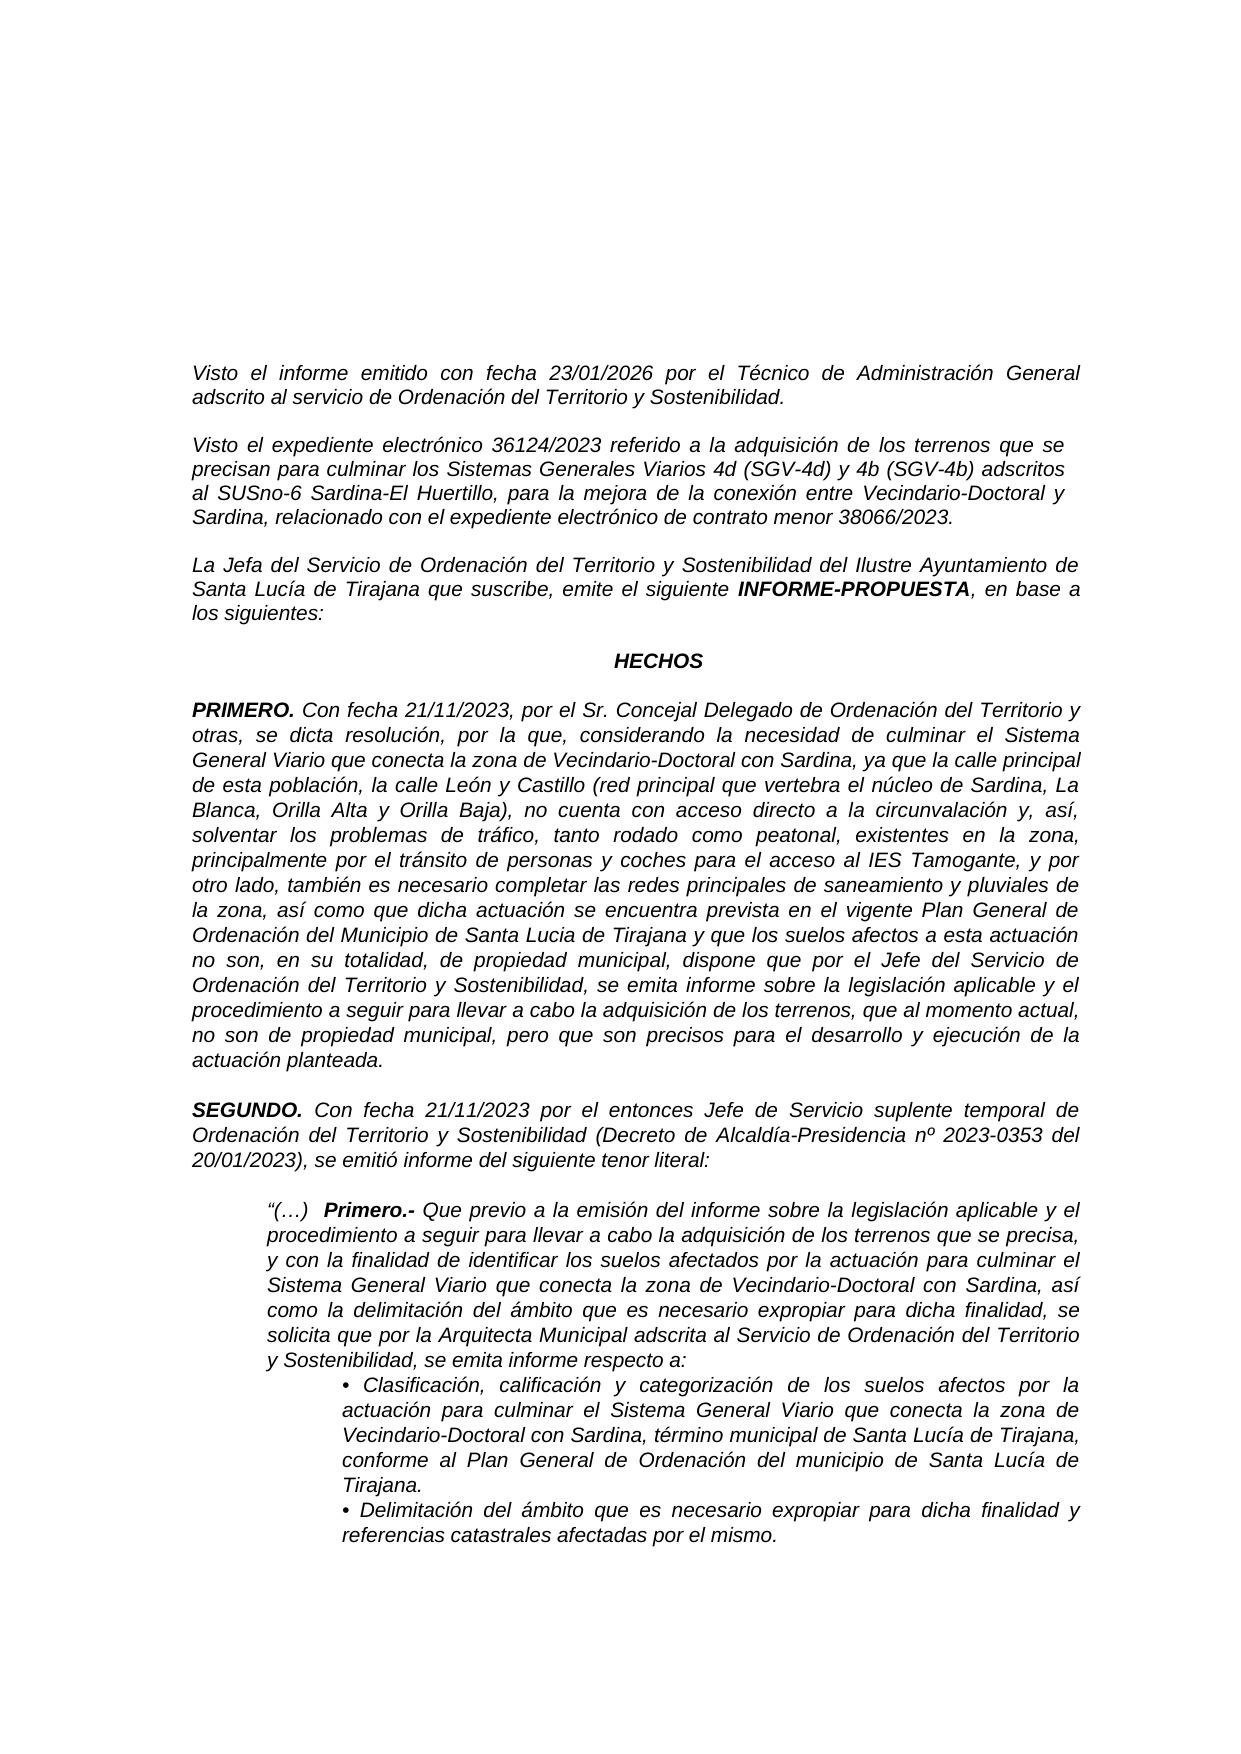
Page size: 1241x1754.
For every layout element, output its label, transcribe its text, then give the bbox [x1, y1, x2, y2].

text • Clasificación, calificación y categorización de los suelos afectos por la actuación para culminar el Sistema General Viario que conecta la zona de Vecindario-Doctoral con Sardina, término municipal de Santa Lucía de Tirajana, conforme al Plan General de Ordenación del municipio de Santa Lucía de Tirajana. [342, 1372, 1081, 1497]
text Visto el informe emitido con fecha 23/01/2026 por el Técnico de Administración General adscrito al servicio de Ordenación del Territorio y Sostenibilidad. [192, 361, 1081, 409]
text La Jefa del Servicio de Ordenación del Territorio y Sostenibilidad del Ilustre Ayuntamiento de Santa Lucía de Tirajana que suscribe, emite el siguiente INFORME-PROPUESTA, en base a los siguientes: [192, 553, 1081, 625]
text Visto el expediente electrónico 36124/2023 referido a la adquisición de los terrenos que se precisan para culminar los Sistemas Generales Viarios 4d (SGV-4d) y 4b (SGV-4b) adscritos al SUSno-6 Sardina-El Huertillo, para la mejora de la conexión entre Vecindario-Doctoral y Sardina, relacionado con el expediente electrónico de contrato menor 38066/2023. [192, 433, 1066, 529]
text • Delimitación del ámbito que es necesario expropiar para dicha finalidad y referencias catastrales afectadas por el mismo. [342, 1497, 1081, 1547]
text “(…) Primero.- Que previo a la emisión del informe sobre la legislación aplicable y el procedimiento a seguir para llevar a cabo la adquisición de los terrenos que se precisa, y con la finalidad de identificar los suelos afectados por la actuación para culminar el Sistema General Viario que conecta la zona de Vecindario-Doctoral con Sardina, así como la delimitación del ámbito que es necesario expropiar para dicha finalidad, se solicita que por la Arquitecta Municipal adscrita al Servicio de Ordenación del Territorio y Sostenibilidad, se emita informe respecto a: [267, 1197, 1081, 1372]
text SEGUNDO. Con fecha 21/11/2023 por el entonces Jefe de Servicio suplente temporal de Ordenación del Territorio y Sostenibilidad (Decreto de Alcaldía-Presidencia nº 2023-0353 del 20/01/2023), se emitió informe del siguiente tenor literal: [192, 1097, 1081, 1172]
text HECHOS [192, 649, 1081, 673]
text PRIMERO. Con fecha 21/11/2023, por el Sr. Concejal Delegado de Ordenación del Territorio y otras, se dicta resolución, por la que, considerando la necesidad de culminar el Sistema General Viario que conecta la zona de Vecindario-Doctoral con Sardina, ya que la calle principal de esta población, la calle León y Castillo (red principal que vertebra el núcleo de Sardina, La Blanca, Orilla Alta y Orilla Baja), no cuenta con acceso directo a la circunvalación y, así, solventar los problemas de tráfico, tanto rodado como peatonal, existentes en la zona, principalmente por el tránsito de personas y coches para el acceso al IES Tamogante, y por otro lado, también es necesario completar las redes principales de saneamiento y pluviales de la zona, así como que dicha actuación se encuentra prevista en el vigente Plan General de Ordenación del Municipio de Santa Lucia de Tirajana y que los suelos afectos a esta actuación no son, en su totalidad, de propiedad municipal, dispone que por el Jefe del Servicio de Ordenación del Territorio y Sostenibilidad, se emita informe sobre la legislación aplicable y el procedimiento a seguir para llevar a cabo la adquisición de los terrenos, que al momento actual, no son de propiedad municipal, pero que son precisos para el desarrollo y ejecución de la actuación planteada. [192, 697, 1081, 1072]
